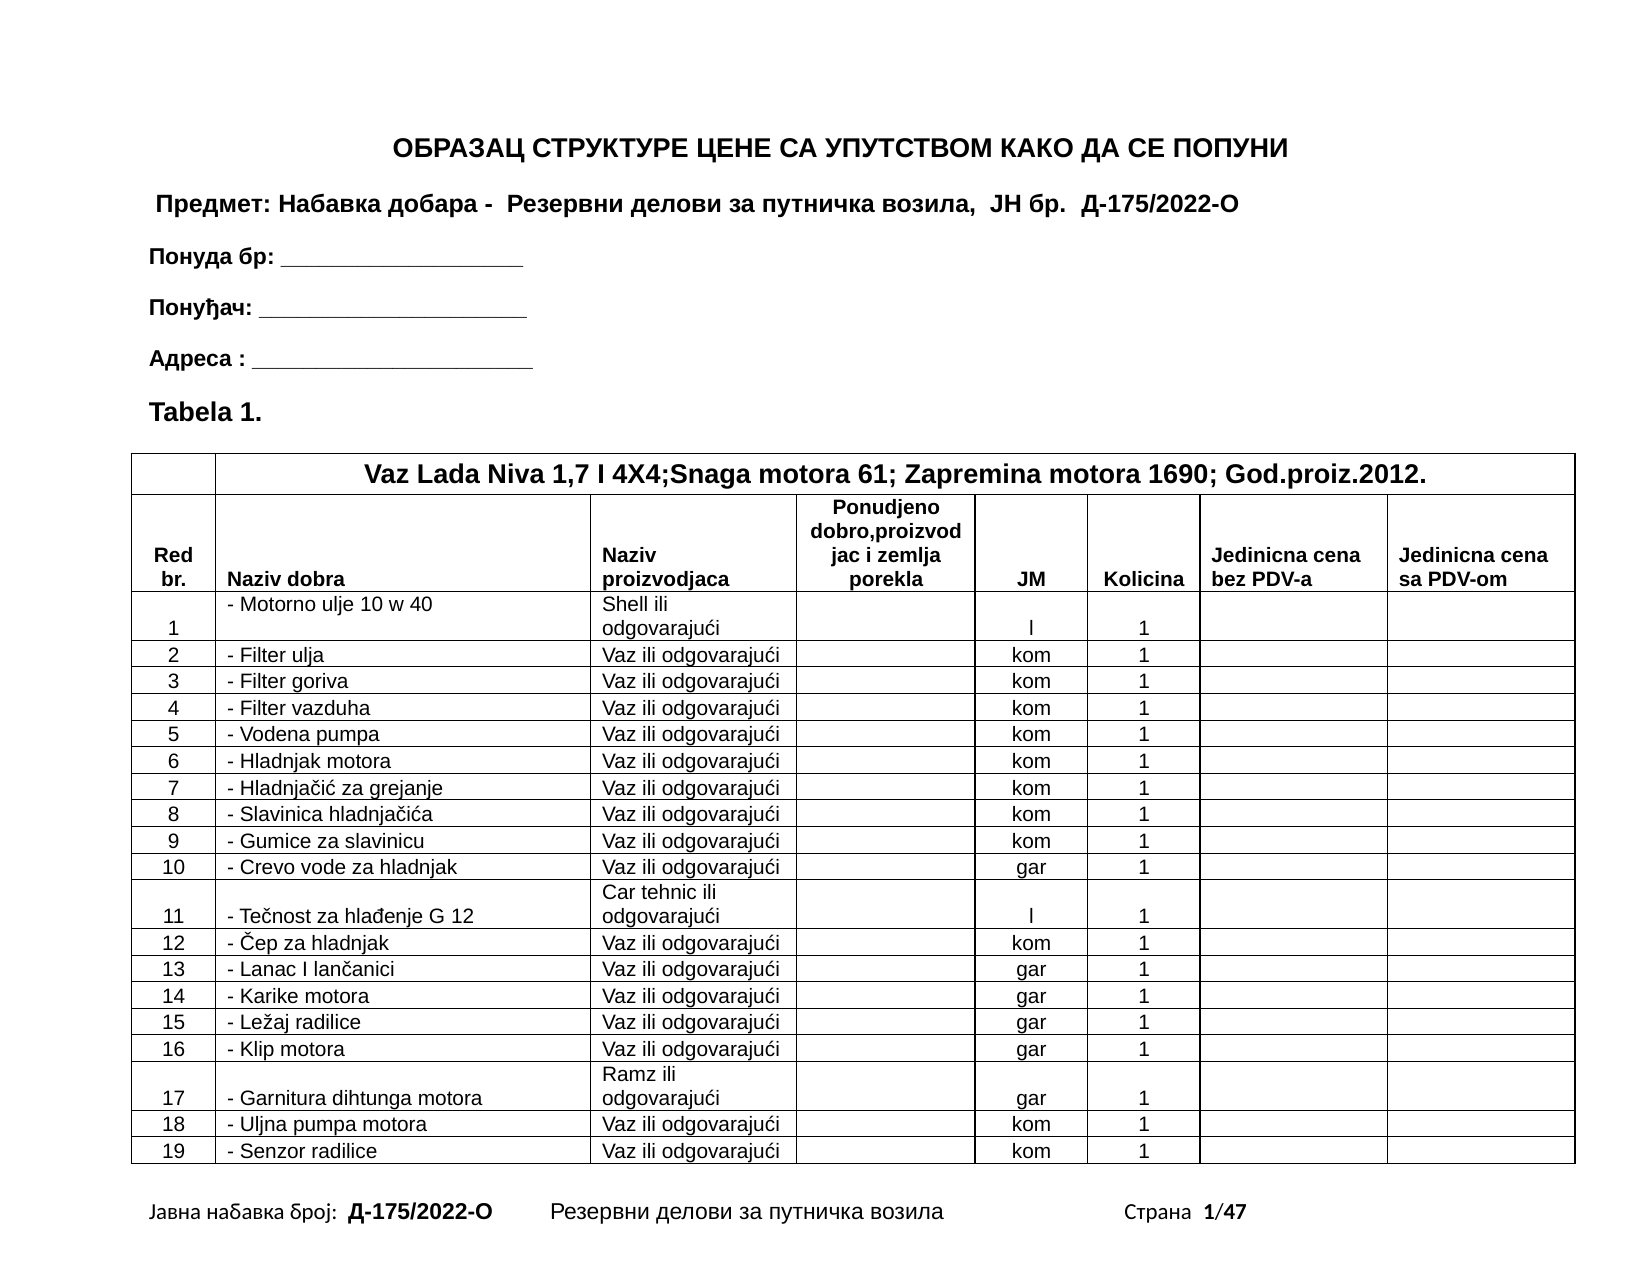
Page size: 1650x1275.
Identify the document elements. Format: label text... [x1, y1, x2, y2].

table_cell 1 [1088, 592, 1199, 640]
table_cell kom [976, 667, 1087, 693]
text Tabela 1. [148, 396, 1548, 427]
table_cell Vaz ili odgovarajući [591, 1137, 796, 1163]
table_cell gar [976, 1035, 1087, 1061]
table_cell kom [976, 1111, 1087, 1136]
table_cell [797, 1062, 974, 1110]
text Адреса : ______________________ [148, 345, 1533, 371]
table_cell [1201, 1035, 1387, 1061]
table_cell kom [976, 694, 1087, 719]
table_cell Jedinicna cena bez PDV-a [1201, 495, 1387, 591]
table_cell 1 [1088, 929, 1199, 954]
table_cell - Slavinica hladnjačića [216, 800, 590, 826]
table_cell gar [976, 1009, 1087, 1034]
table_cell [1388, 854, 1574, 879]
table_cell [1388, 827, 1574, 852]
table_cell 3 [132, 667, 215, 693]
table_cell Kolicina [1088, 495, 1199, 591]
table_cell gar [976, 982, 1087, 1008]
table_cell Vaz ili odgovarajući [591, 694, 796, 719]
table_cell - Karike motora [216, 982, 590, 1008]
table_cell [797, 1035, 974, 1061]
table_cell Vaz ili odgovarajući [591, 854, 796, 879]
table_cell [1201, 1062, 1387, 1110]
table_cell [1388, 1062, 1574, 1110]
table_cell 1 [1088, 854, 1199, 879]
table_cell Ponudjeno dobro,proizvodjac i zemlja porekla [797, 495, 974, 591]
table_cell Naziv dobra [216, 495, 590, 591]
table_cell 1 [1088, 1009, 1199, 1034]
table_cell - Filter ulja [216, 641, 590, 666]
table_cell - Hladnjačić za grejanje [216, 774, 590, 799]
table_cell [1201, 880, 1387, 928]
table_cell [1388, 1035, 1574, 1061]
table_cell [797, 747, 974, 773]
table_cell [1388, 1137, 1574, 1163]
table_cell [797, 774, 974, 799]
table_cell 10 [132, 854, 215, 879]
table_cell gar [976, 854, 1087, 879]
table_cell Vaz ili odgovarajući [591, 1009, 796, 1034]
table_cell 9 [132, 827, 215, 852]
table_cell [1201, 1137, 1387, 1163]
table_cell 1 [1088, 800, 1199, 826]
table_cell [797, 641, 974, 666]
table_cell l [976, 592, 1087, 640]
table_cell 12 [132, 929, 215, 954]
table_cell - Čep za hladnjak [216, 929, 590, 954]
table_cell kom [976, 1137, 1087, 1163]
table_cell [797, 721, 974, 746]
table_cell [797, 694, 974, 719]
table_cell [1388, 800, 1574, 826]
table_cell [1388, 667, 1574, 693]
table_cell [1388, 747, 1574, 773]
table_cell 13 [132, 956, 215, 981]
table_cell 16 [132, 1035, 215, 1061]
table_cell Vaz ili odgovarajući [591, 747, 796, 773]
table_cell [797, 592, 974, 640]
table_cell Vaz ili odgovarajući [591, 667, 796, 693]
table_cell gar [976, 956, 1087, 981]
table_cell [797, 956, 974, 981]
table_cell [1388, 694, 1574, 719]
table_cell 1 [1088, 1137, 1199, 1163]
table_cell Vaz ili odgovarajući [591, 641, 796, 666]
table_cell [797, 667, 974, 693]
table_cell Vaz ili odgovarajući [591, 800, 796, 826]
table_cell [1388, 721, 1574, 746]
table_cell [1201, 694, 1387, 719]
table_cell [797, 1111, 974, 1136]
table_cell Ramz ili odgovarajući [591, 1062, 796, 1110]
table_cell 7 [132, 774, 215, 799]
table_cell 14 [132, 982, 215, 1008]
table_cell [1201, 982, 1387, 1008]
table_cell [1388, 880, 1574, 928]
table_cell 1 [1088, 774, 1199, 799]
table_cell [1388, 641, 1574, 666]
table_cell 1 [1088, 827, 1199, 852]
table_cell [1201, 1009, 1387, 1034]
table_cell 1 [132, 592, 215, 640]
text Понуда бр: ___________________ [148, 243, 1533, 269]
table_cell [1201, 854, 1387, 879]
table_cell [1388, 929, 1574, 954]
table_cell kom [976, 641, 1087, 666]
table_cell Vaz ili odgovarajući [591, 721, 796, 746]
table_cell [797, 880, 974, 928]
table_cell 1 [1088, 956, 1199, 981]
table_cell 1 [1088, 1111, 1199, 1136]
table_cell - Vodena pumpa [216, 721, 590, 746]
table_cell [797, 827, 974, 852]
table_cell JM [976, 495, 1087, 591]
table_cell gar [976, 1062, 1087, 1110]
table_cell [1201, 800, 1387, 826]
table_header Vaz Lada Niva 1,7 I 4X4;Snaga motora 61; Zapremina motora 1690; God.proiz.2012. [216, 454, 1574, 494]
table_cell Vaz ili odgovarajući [591, 774, 796, 799]
table_cell - Senzor radilice [216, 1137, 590, 1163]
table_cell 1 [1088, 667, 1199, 693]
table_cell Jedinicna cena sa PDV-om [1388, 495, 1574, 591]
table_cell [1201, 774, 1387, 799]
table_cell 18 [132, 1111, 215, 1136]
table_cell [1201, 721, 1387, 746]
table_cell 17 [132, 1062, 215, 1110]
table_cell 2 [132, 641, 215, 666]
table_cell Vaz ili odgovarajući [591, 982, 796, 1008]
table_cell [1201, 929, 1387, 954]
table_cell - Klip motora [216, 1035, 590, 1061]
table_cell 15 [132, 1009, 215, 1034]
table_cell [797, 800, 974, 826]
table_cell [797, 929, 974, 954]
table_cell Naziv proizvodjaca [591, 495, 796, 591]
table_cell Shell ili odgovarajući [591, 592, 796, 640]
table_cell Car tehnic ili odgovarajući [591, 880, 796, 928]
table_cell [1201, 667, 1387, 693]
table_cell [1388, 1111, 1574, 1136]
table_cell 8 [132, 800, 215, 826]
table_cell [1201, 956, 1387, 981]
table_cell - Tečnost za hlađenje G 12 [216, 880, 590, 928]
table_cell 1 [1088, 1062, 1199, 1110]
table_cell [797, 854, 974, 879]
table_cell [1201, 592, 1387, 640]
table_cell Vaz ili odgovarajući [591, 929, 796, 954]
table_cell kom [976, 774, 1087, 799]
table_cell - Gumice za slavinicu [216, 827, 590, 852]
table_cell 1 [1088, 641, 1199, 666]
text ОБРАЗАЦ СТРУКТУРЕ ЦЕНЕ СА УПУТСТВОМ КАКО ДА СЕ ПОПУНИ [148, 132, 1533, 163]
table_cell 1 [1088, 721, 1199, 746]
table_cell [1201, 747, 1387, 773]
table_cell kom [976, 929, 1087, 954]
table_cell Vaz ili odgovarajući [591, 956, 796, 981]
table_cell Vaz ili odgovarajući [591, 827, 796, 852]
table_cell - Lanac I lančanici [216, 956, 590, 981]
table_cell l [976, 880, 1087, 928]
table_cell kom [976, 721, 1087, 746]
table_cell [1388, 982, 1574, 1008]
table_cell [797, 1137, 974, 1163]
table_cell 5 [132, 721, 215, 746]
table_cell [1201, 1111, 1387, 1136]
table_cell Vaz ili odgovarajući [591, 1111, 796, 1136]
table_cell Red br. [132, 495, 215, 591]
table_cell [1388, 592, 1574, 640]
table_cell - Filter goriva [216, 667, 590, 693]
table_cell 6 [132, 747, 215, 773]
table_cell 1 [1088, 1035, 1199, 1061]
table_cell - Ležaj radilice [216, 1009, 590, 1034]
table_cell [797, 982, 974, 1008]
table_cell 1 [1088, 747, 1199, 773]
table_cell Vaz ili odgovarajući [591, 1035, 796, 1061]
table_header [132, 454, 215, 494]
table_cell 19 [132, 1137, 215, 1163]
table_cell 4 [132, 694, 215, 719]
table_cell - Motorno ulje 10 w 40 [216, 592, 590, 640]
table_cell [1201, 827, 1387, 852]
table_cell - Uljna pumpa motora [216, 1111, 590, 1136]
table_cell 1 [1088, 694, 1199, 719]
table_cell 11 [132, 880, 215, 928]
table_cell [1388, 956, 1574, 981]
table_cell [1201, 641, 1387, 666]
text Предмет: Набавка добара - Резервни делови за путничка возила, ЈН бр. Д-175/2022-O [148, 189, 1533, 218]
table_cell [1388, 1009, 1574, 1034]
table_cell - Filter vazduha [216, 694, 590, 719]
table_cell 1 [1088, 982, 1199, 1008]
table_cell - Hladnjak motora [216, 747, 590, 773]
table_cell kom [976, 747, 1087, 773]
text Понуђач: _____________________ [148, 294, 1533, 320]
table_cell [797, 1009, 974, 1034]
table_cell [1388, 774, 1574, 799]
table_cell kom [976, 800, 1087, 826]
table_cell 1 [1088, 880, 1199, 928]
table_cell - Garnitura dihtunga motora [216, 1062, 590, 1110]
table_cell - Crevo vode za hladnjak [216, 854, 590, 879]
table_cell kom [976, 827, 1087, 852]
